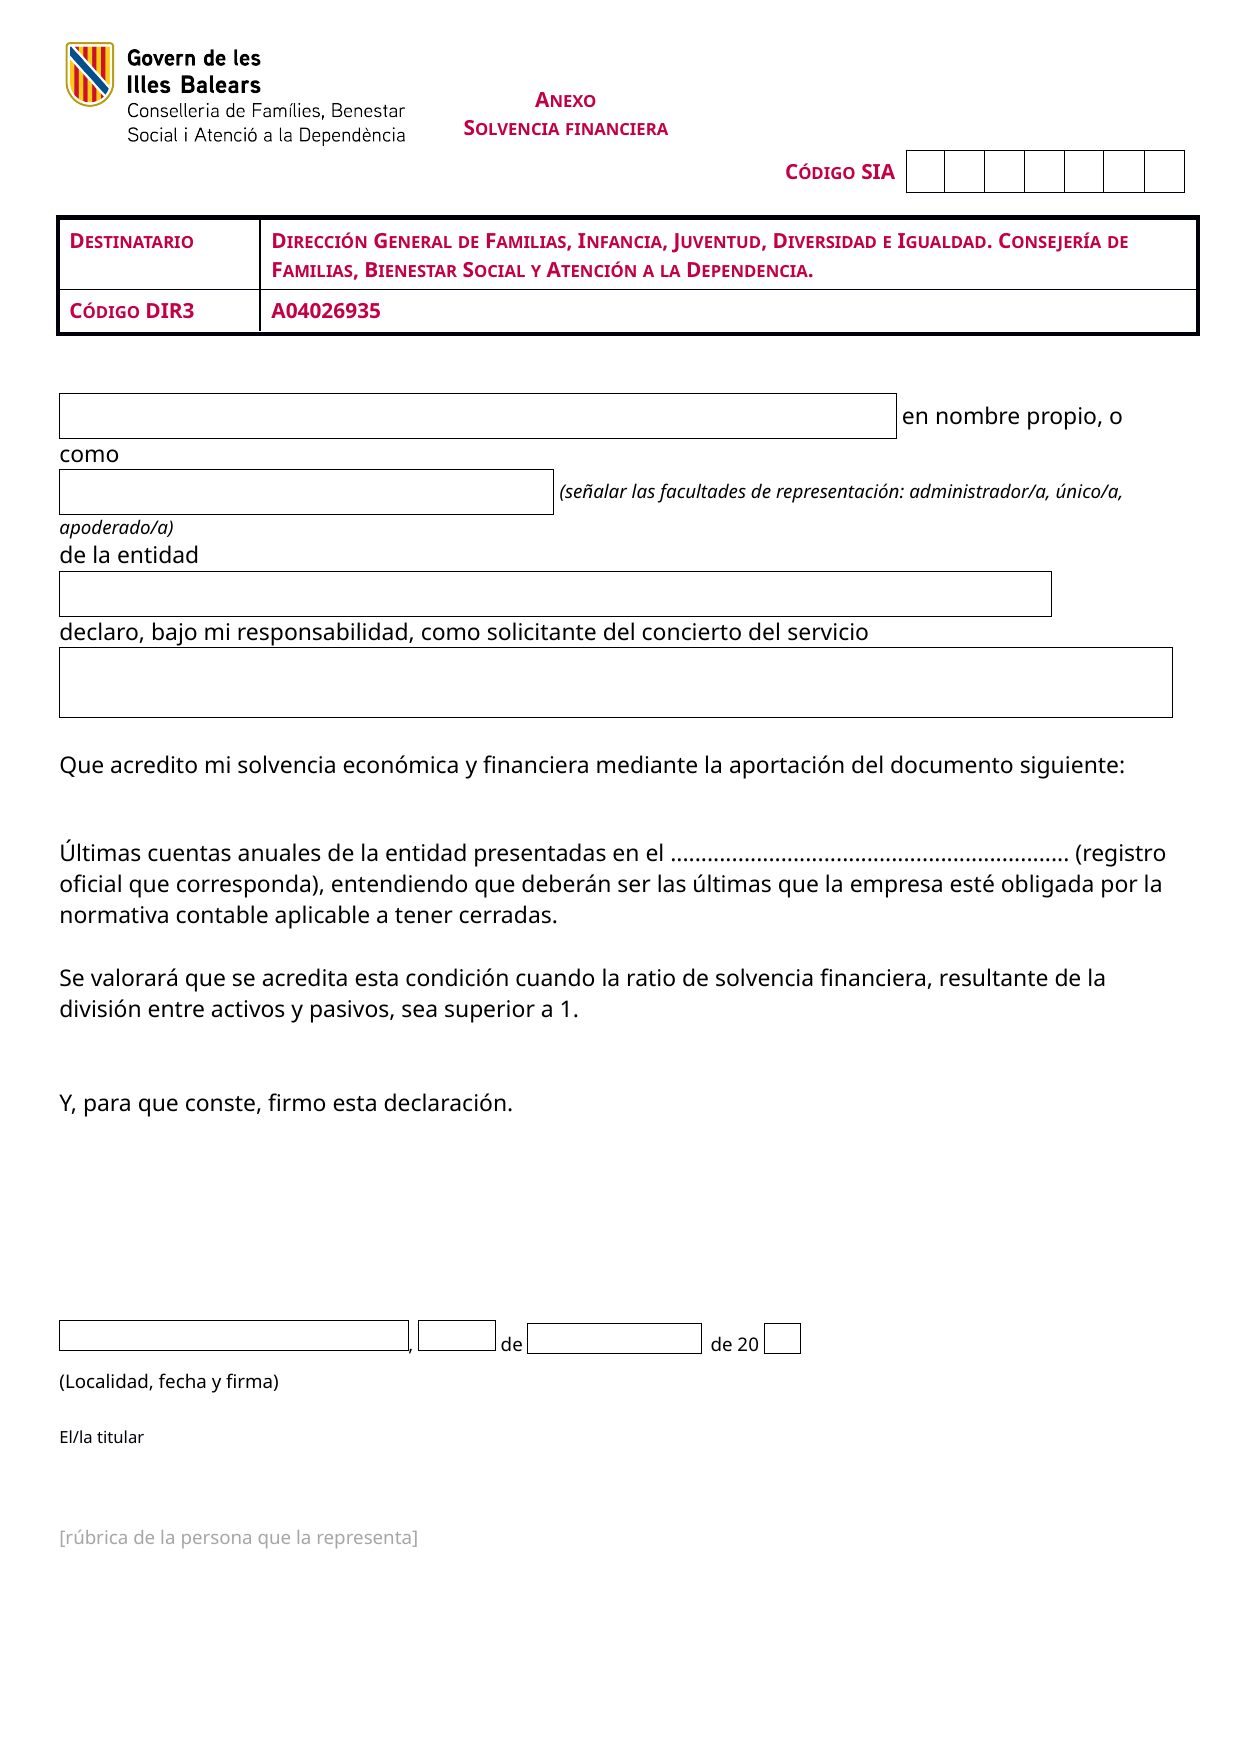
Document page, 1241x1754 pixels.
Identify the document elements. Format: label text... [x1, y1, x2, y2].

text declaro, bajo mi responsabilidad, como solicitante del concierto del servicio [59, 616, 1181, 647]
table_cell [985, 151, 1024, 192]
text El/la titular [59, 1425, 1181, 1448]
text Y, para que conste, firmo esta declaración. [59, 1087, 1181, 1118]
table_header Destinatario [60, 220, 259, 289]
picture [62, 35, 410, 151]
text Que acredito mi solvencia económica y financiera mediante la aportación del documento siguiente: [59, 749, 1181, 780]
table_cell [1104, 151, 1144, 192]
text en nombre propio, o como [59, 393, 1181, 469]
table_header Dirección General de Familias, Infancia, Juventud, Diversidad e Igualdad. Consejería de Familias, Bienestar Social y Atención a la Dependencia. [261, 220, 1196, 289]
text Últimas cuentas anuales de la entidad presentadas en el ................................................................. (registro oficial que corresponda), entendiendo que deberán ser las últimas que la empresa esté obligada por la normativa contable aplicable a tener cerradas. [59, 837, 1181, 931]
table_cell [1145, 151, 1184, 192]
table_cell Código SIA [59, 150, 906, 192]
text (Localidad, fecha y firma) [59, 1368, 1181, 1394]
table_cell Código DIR3 [60, 290, 259, 331]
table_cell [945, 151, 984, 192]
text [rúbrica de la persona que la representa] [59, 1524, 1181, 1550]
table_header [906, 31, 1184, 149]
table_cell [907, 151, 944, 192]
text , de de 20 [59, 1320, 1181, 1357]
table_cell [1065, 151, 1103, 192]
table_header Anexo Solvencia financiera [59, 31, 906, 149]
table_cell [1025, 151, 1064, 192]
text (señalar las facultades de representación: administrador/a, único/a, apoderado/a) [59, 469, 1181, 539]
text Se valorará que se acredita esta condición cuando la ratio de solvencia financiera, resultante de la división entre activos y pasivos, sea superior a 1. [59, 962, 1181, 1024]
table_cell A04026935 [261, 290, 1196, 331]
text de la entidad [59, 539, 1181, 616]
